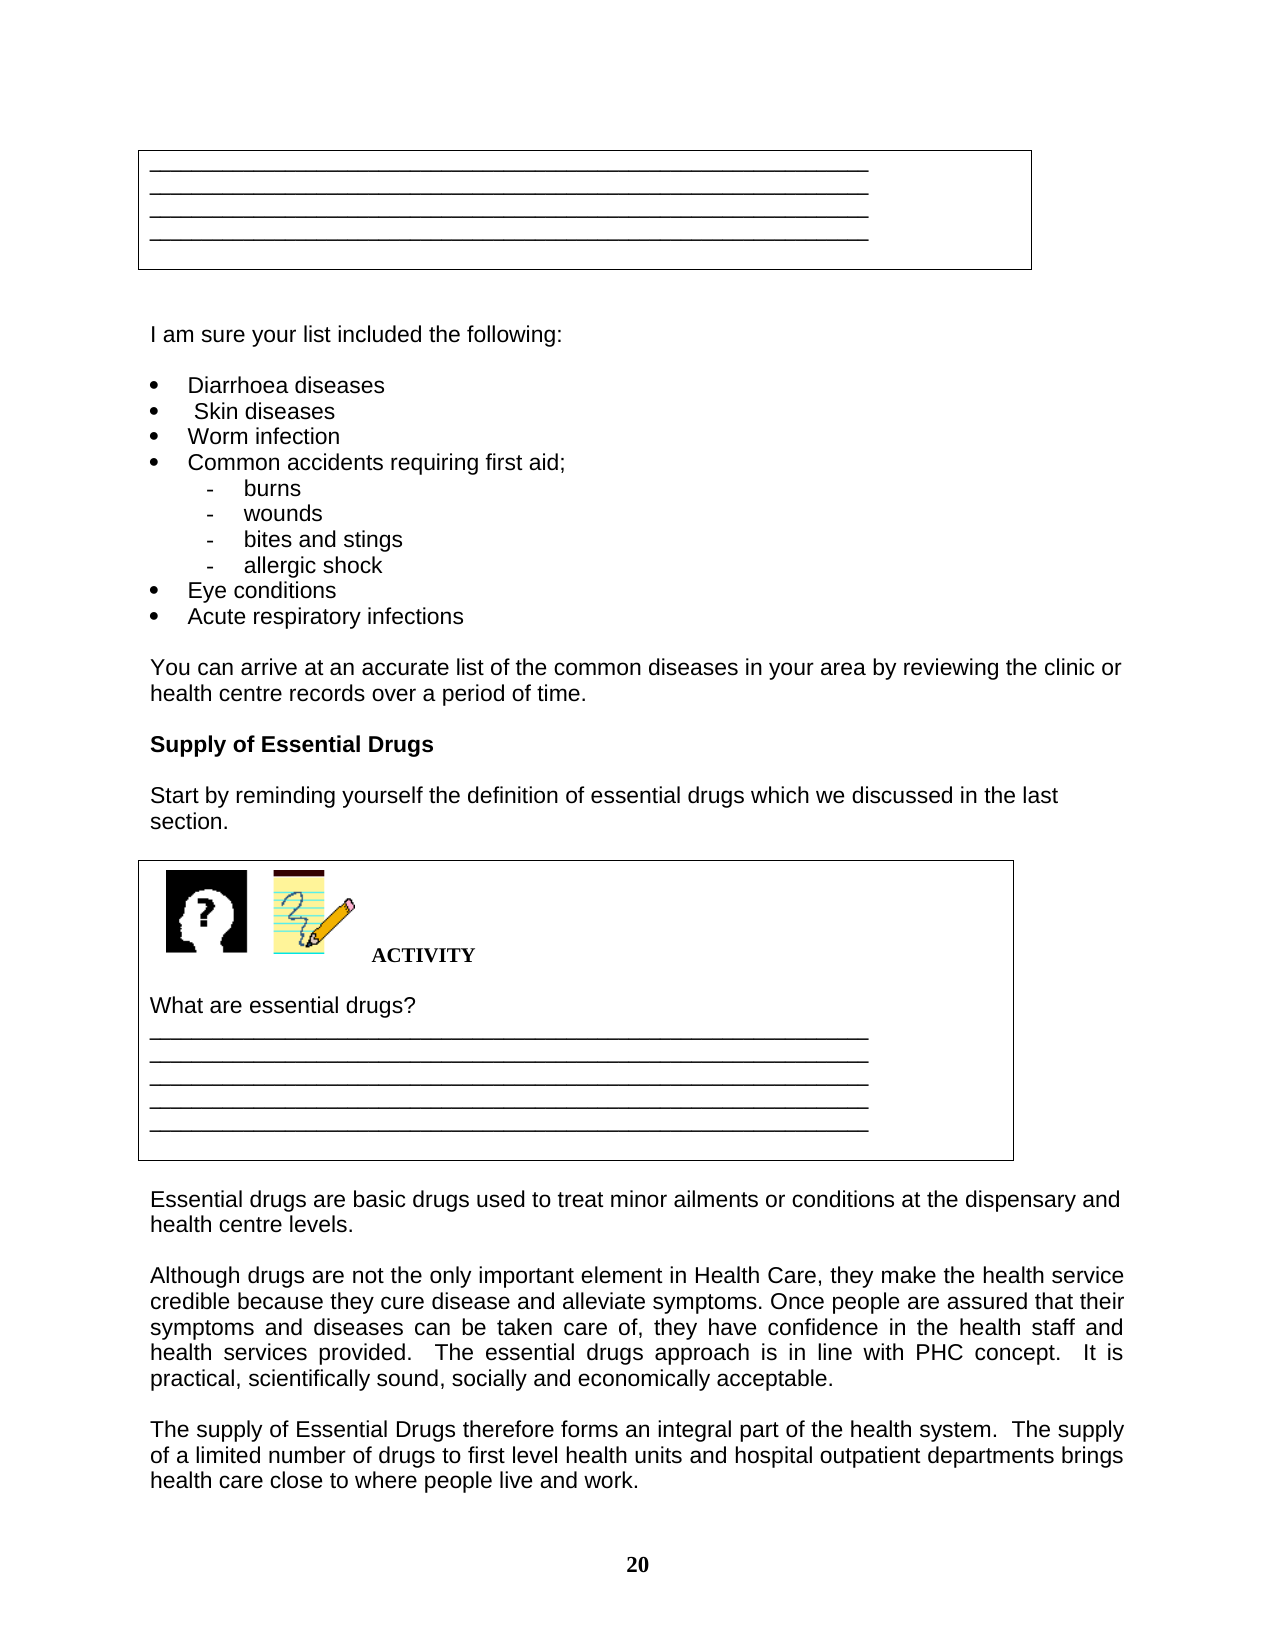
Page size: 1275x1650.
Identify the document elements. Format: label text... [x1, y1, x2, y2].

list burns [206, 475, 1125, 501]
text Although drugs are not the only important element in Health Care, they make the health service credible because they cure disease and alleviate symptoms. Once people are assured that their symptoms and diseases can be taken care of, they have confidence in the health staff and health services provided. The essential drugs approach is in line with PHC concept. It is practical, scientifically sound, socially and economically acceptable. [150, 1263, 1125, 1391]
text Supply of Essential Drugs [150, 732, 1125, 757]
list Common accidents requiring first aid; [150, 449, 1125, 475]
list allergic shock [206, 552, 1125, 578]
list Worm infection [150, 424, 1125, 449]
list wounds [206, 501, 1125, 527]
text I am sure your list included the following: [150, 321, 1125, 347]
list Acute respiratory infections [150, 604, 1125, 629]
text You can arrive at an accurate list of the common diseases in your area by reviewing the clinic or health centre records over a period of time. [150, 655, 1125, 706]
list Eye conditions [150, 578, 1125, 604]
table_header _____________________________________________________________________ _____________________________________________________________________ _____________________________________________________________________ _____________________________________________________________________ [139, 151, 1031, 269]
text Essential drugs are basic drugs used to treat minor ailments or conditions at the dispensary and health centre levels. [150, 1186, 1125, 1238]
list bites and stings [206, 527, 1125, 552]
text The supply of Essential Drugs therefore forms an integral part of the health system. The supply of a limited number of drugs to first level health units and hospital outpatient departments brings health care close to where people live and work. [150, 1417, 1125, 1494]
picture [166, 870, 355, 954]
list Skin diseases [150, 398, 1125, 424]
list Diarrhoea diseases [150, 373, 1125, 398]
table_header ACTIVITY What are essential drugs? _____________________________________________________________________ _____________________________________________________________________ _____________________________________________________________________ _____________________________________________________________________ _____________________________________________________________________ [139, 861, 1013, 1160]
text Start by reminding yourself the definition of essential drugs which we discussed in the last section. [150, 783, 1125, 834]
